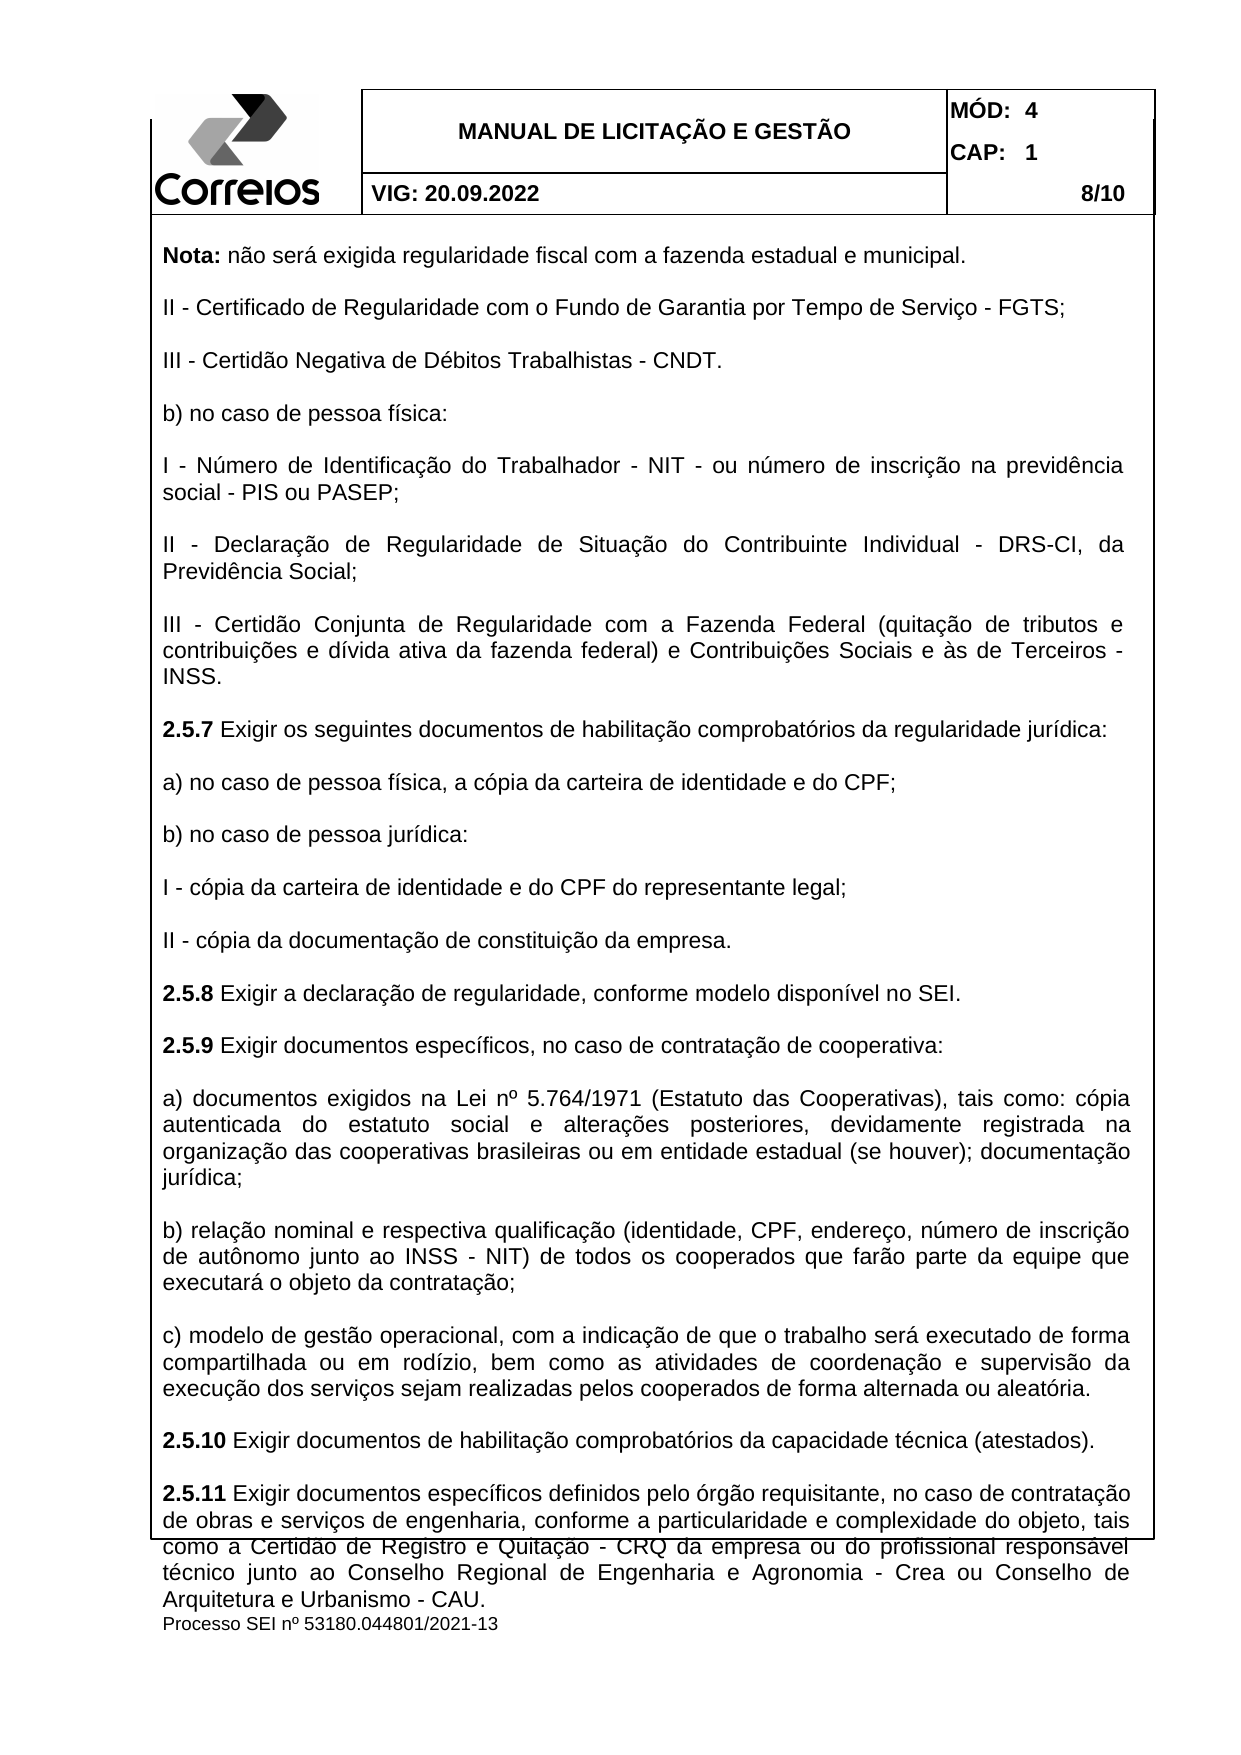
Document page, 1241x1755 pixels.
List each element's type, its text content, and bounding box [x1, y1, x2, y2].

text Nota: não será exigida regularidade fiscal com a fazenda estadual e municipal. [162, 242, 1131, 268]
text b) no caso de pessoa jurídica: [162, 821, 1131, 848]
text III - Certidão Conjunta de Regularidade com a Fazenda Federal (quitação de tributos e contribuições e dívida ativa da fazenda federal) e Contribuições Sociais e às de Terceiros - INSS. [162, 611, 1125, 689]
text 2.5.7 Exigir os seguintes documentos de habilitação comprobatórios da regularidade jurídica: [162, 716, 1131, 742]
text como a Certidão de Registro e Quitação - CRQ da empresa ou do profissional responsável técnico junto ao Conselho Regional de Engenharia e Agronomia - Crea ou Conselho de Arquitetura e Urbanismo - CAU. [162, 1540, 1131, 1612]
text 2.5.11 Exigir documentos específicos definidos pelo órgão requisitante, no caso de contratação de obras e serviços de engenharia, conforme a particularidade e complexidade do objeto, tais [162, 1480, 1131, 1538]
text b) relação nominal e respectiva qualificação (identidade, CPF, endereço, número de inscrição de autônomo junto ao INSS - NIT) de todos os cooperados que farão parte da equipe que executará o objeto da contratação; [162, 1217, 1131, 1296]
text I - cópia da carteira de identidade e do CPF do representante legal; [162, 874, 1131, 900]
text 2.5.9 Exigir documentos específicos, no caso de contratação de cooperativa: [162, 1032, 1131, 1058]
text c) modelo de gestão operacional, com a indicação de que o trabalho será executado de forma compartilhada ou em rodízio, bem como as atividades de coordenação e supervisão da execução dos serviços sejam realizadas pelos cooperados de forma alternada ou aleatória. [162, 1322, 1131, 1401]
text II - Certificado de Regularidade com o Fundo de Garantia por Tempo de Serviço - FGTS; [162, 294, 1131, 321]
text III - Certidão Negativa de Débitos Trabalhistas - CNDT. [162, 347, 1131, 373]
text I - Número de Identificação do Trabalhador - NIT - ou número de inscrição na previdência social - PIS ou PASEP; [162, 452, 1125, 505]
text a) documentos exigidos na Lei nº 5.764/1971 (Estatuto das Cooperativas), tais como: cópia autenticada do estatuto social e alterações posteriores, devidamente registrada na organização das cooperativas brasileiras ou em entidade estadual (se houver); documentação jurídica; [162, 1085, 1131, 1190]
text 2.5.10 Exigir documentos de habilitação comprobatórios da capacidade técnica (atestados). [162, 1427, 1131, 1454]
text 2.5.8 Exigir a declaração de regularidade, conforme modelo disponível no SEI. [162, 979, 1131, 1006]
text a) no caso de pessoa física, a cópia da carteira de identidade e do CPF; [162, 769, 1131, 795]
text II - Declaração de Regularidade de Situação do Contribuinte Individual - DRS-CI, da Previdência Social; [162, 531, 1125, 584]
text II - cópia da documentação de constituição da empresa. [162, 927, 1131, 953]
text b) no caso de pessoa física: [162, 400, 1131, 426]
